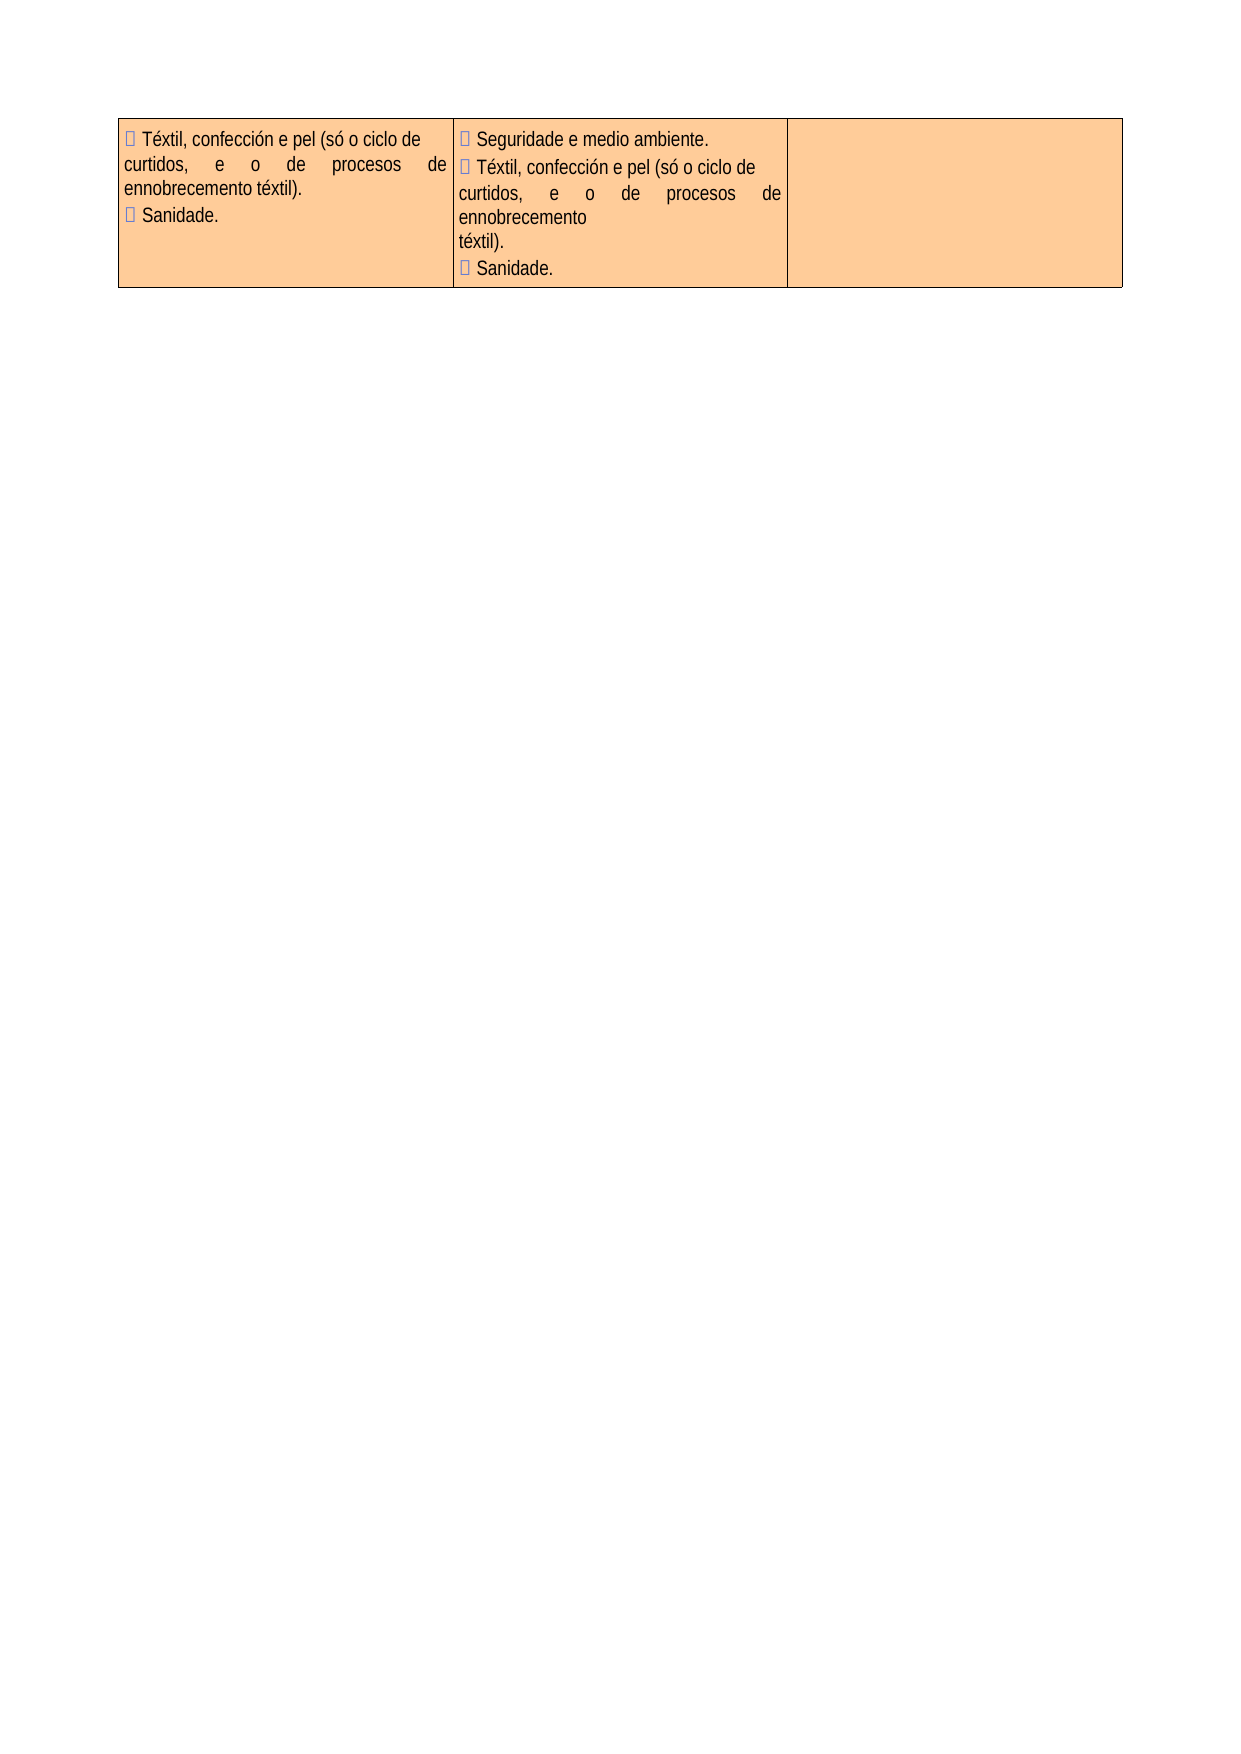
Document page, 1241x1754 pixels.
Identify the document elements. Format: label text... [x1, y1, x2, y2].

table_cell  Téxtil, confección e pel (só o ciclo de curtidos, e o de procesos de ennobrecemento téxtil).  Sanidade. [119, 119, 453, 287]
table_cell  Seguridade e medio ambiente.  Téxtil, confección e pel (só o ciclo de curtidos, e o de procesos de ennobrecemento téxtil).  Sanidade. [454, 119, 787, 287]
table_cell [788, 119, 1122, 287]
